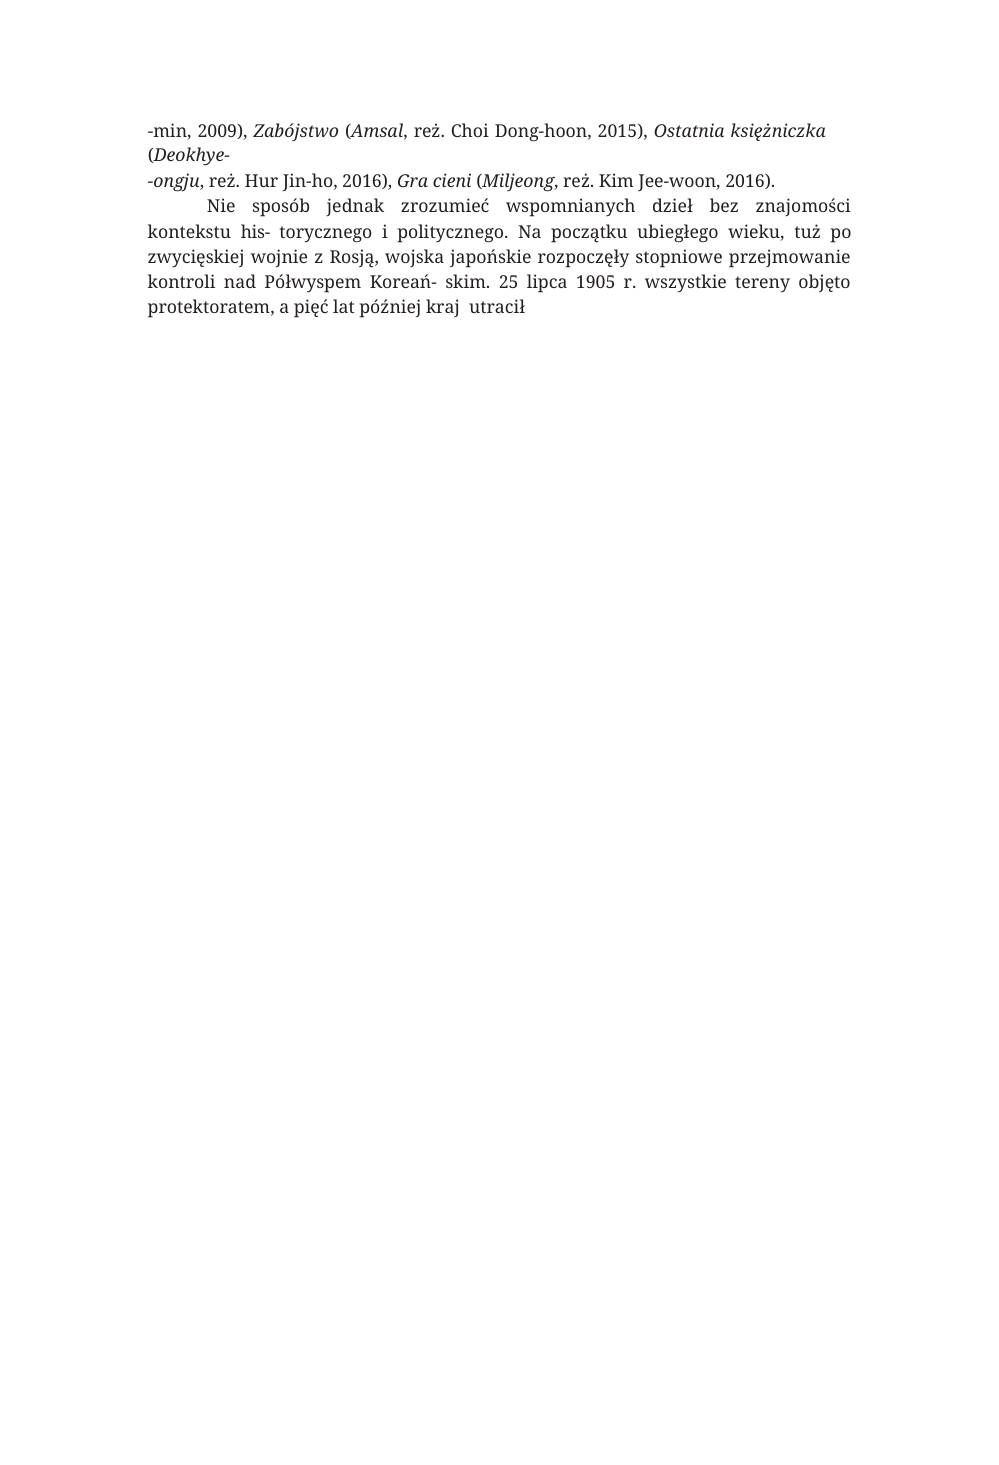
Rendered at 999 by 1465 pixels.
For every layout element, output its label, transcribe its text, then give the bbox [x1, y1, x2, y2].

text -ongju, reż. Hur Jin-ho, 2016), Gra cieni (Miljeong, reż. Kim Jee-woon, 2016). [148, 168, 863, 192]
text -min, 2009), Zabójstwo (Amsal, reż. Choi Dong-hoon, 2015), Ostatnia księżniczka (Deokhye- [148, 119, 863, 167]
text Nie sposób jednak zrozumieć wspomnianych dzieł bez znajomości kontekstu his- torycznego i politycznego. Na początku ubiegłego wieku, tuż po zwycięskiej wojnie z Rosją, wojska japońskie rozpoczęły stopniowe przejmowanie kontroli nad Półwyspem Koreań- skim. 25 lipca 1905 r. wszystkie tereny objęto protektoratem, a pięć lat później kraj utracił [147, 194, 852, 319]
